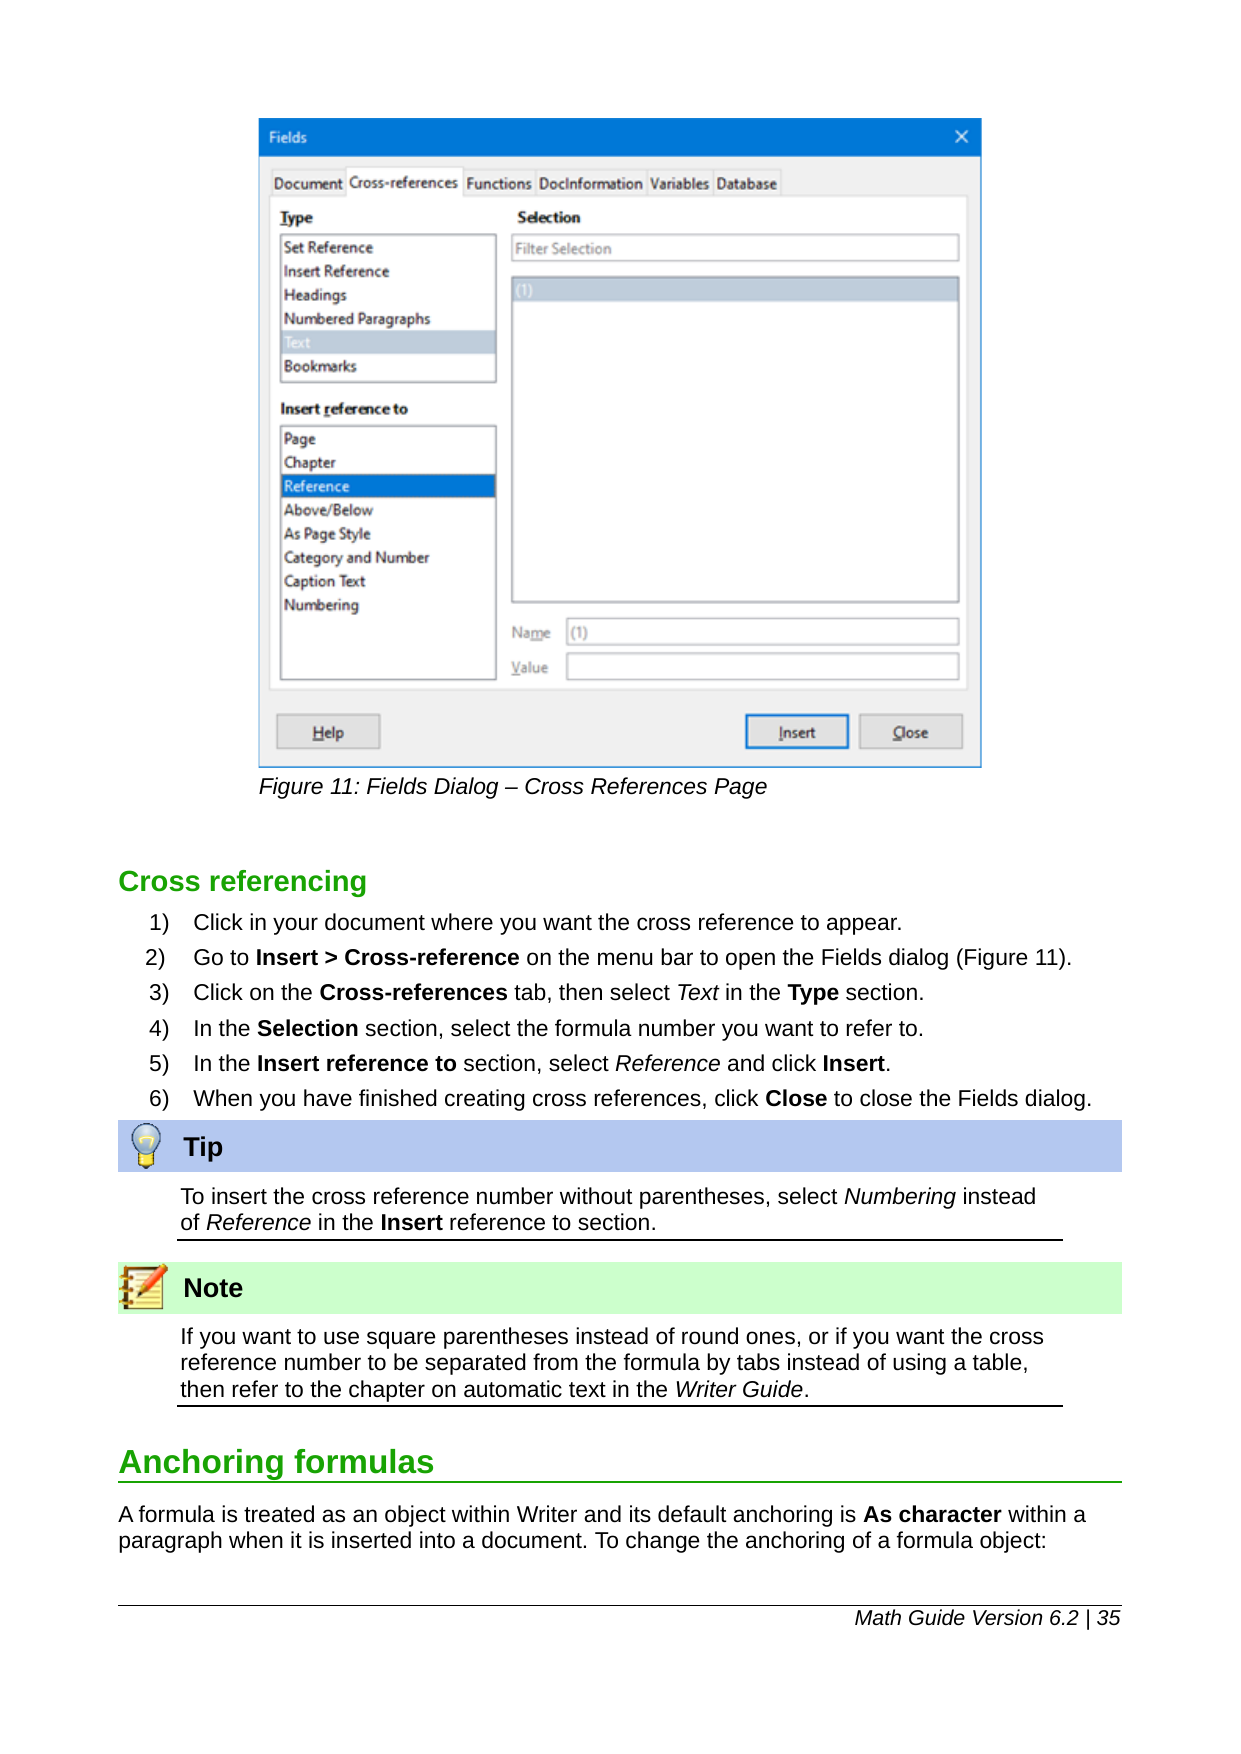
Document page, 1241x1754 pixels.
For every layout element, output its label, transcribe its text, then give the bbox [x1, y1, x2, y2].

subtitle Tip [118, 1120, 1122, 1172]
list When you have finished creating cross references, click Close to close the Fields dialog. [169, 1085, 1122, 1111]
text Figure 11: Fields Dialog – Cross References Page [258, 768, 982, 799]
list Go to Insert > Cross-reference on the menu bar to open the Fields dialog (Figure 11). [165, 944, 1122, 971]
text If you want to use square parentheses instead of round ones, or if you want the cross reference number to be separated from the formula by tabs instead of using a table, then refer to the chapter on automatic text in the Writer Guide. [177, 1320, 1063, 1405]
picture [119, 1121, 170, 1172]
subtitle Anchoring formulas [118, 1442, 1122, 1481]
list Click on the Cross-references tab, then select Text in the Type section. [169, 979, 1122, 1006]
picture [119, 1262, 170, 1313]
picture [258, 118, 982, 768]
text To insert the cross reference number without parentheses, select Numbering instead of Reference in the Insert reference to section. [177, 1180, 1063, 1239]
list Click in your document where you want the cross reference to appear. [169, 909, 1122, 935]
text A formula is treated as an object within Writer and its default anchoring is As character within a paragraph when it is inserted into a document. To change the anchoring of a formula object: [118, 1501, 1122, 1553]
subtitle Cross referencing [118, 864, 1122, 897]
list In the Insert reference to section, select Reference and click Insert. [169, 1050, 1122, 1076]
list In the Selection section, select the formula number you want to refer to. [169, 1014, 1122, 1041]
subtitle Note [118, 1262, 1122, 1314]
